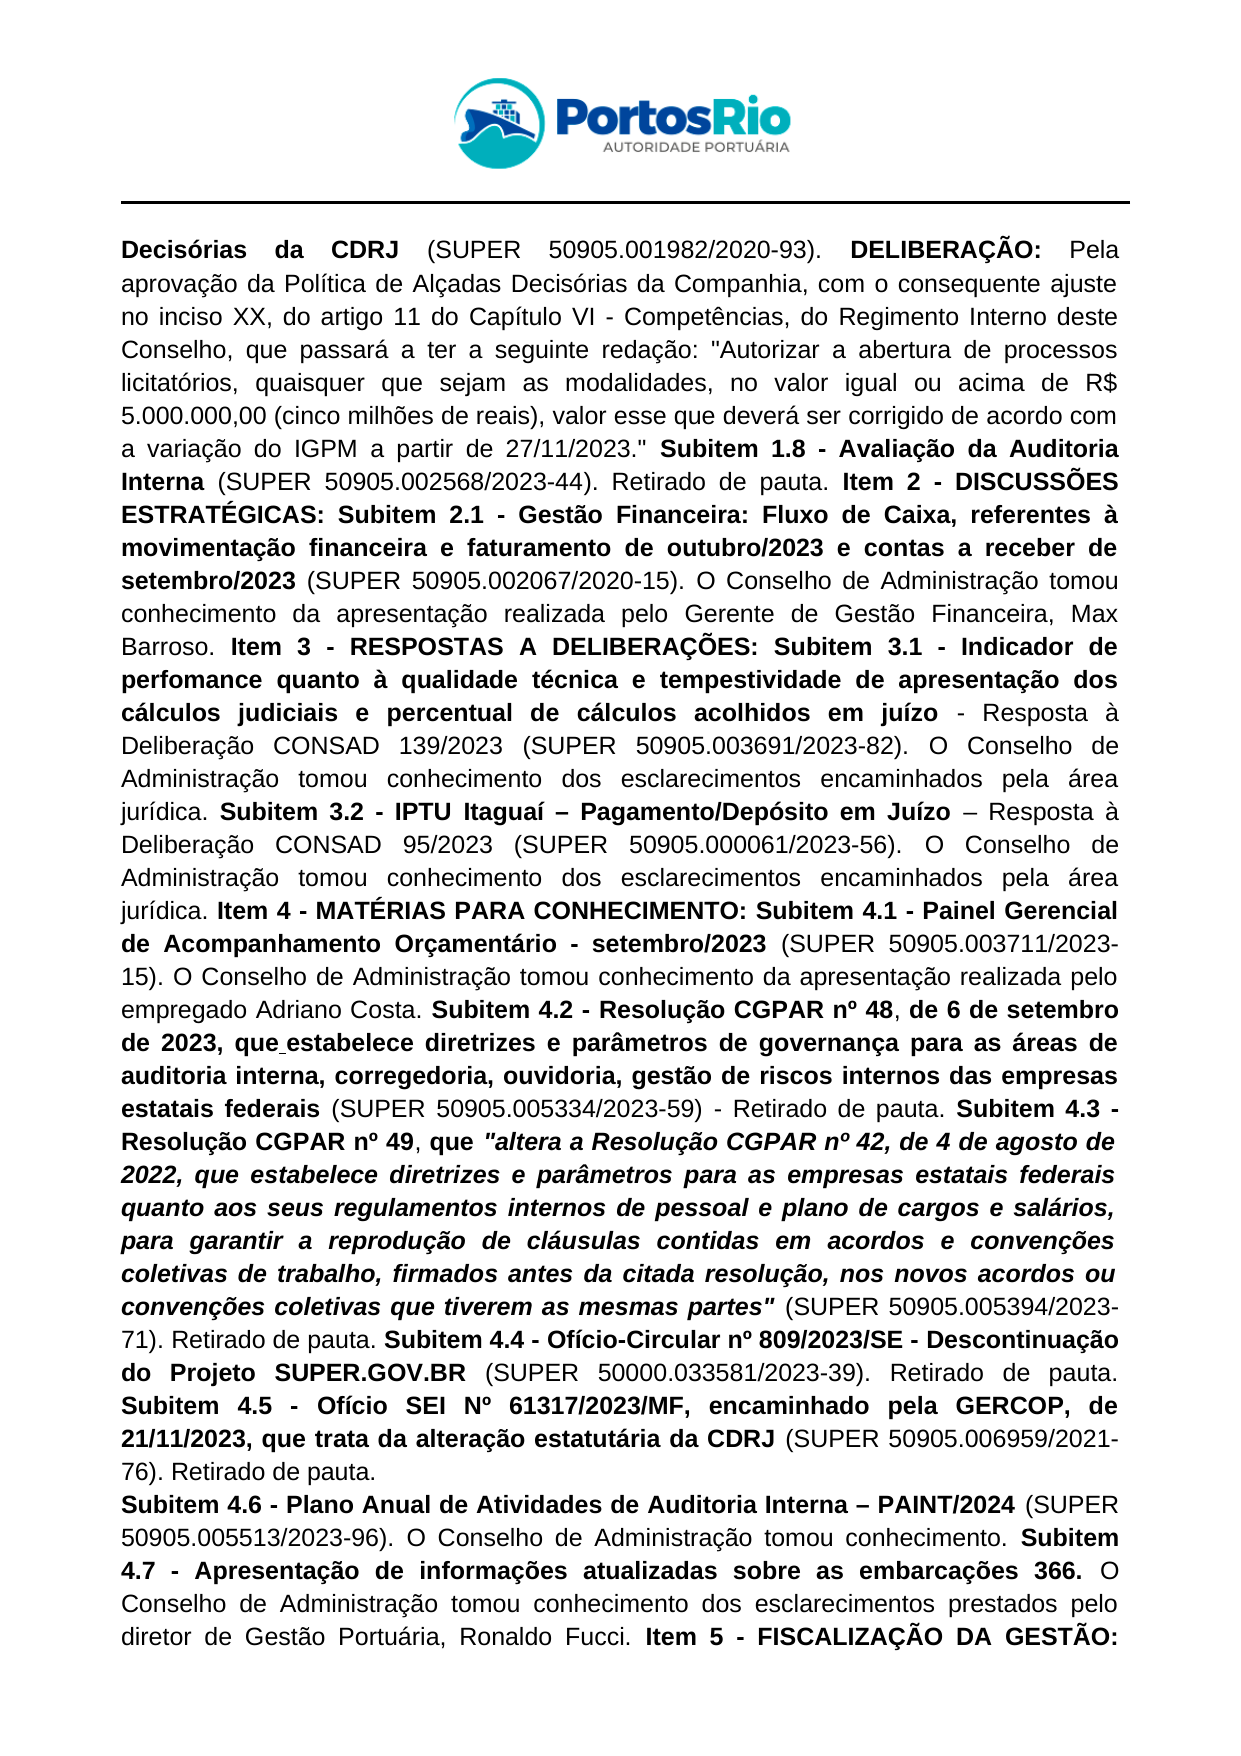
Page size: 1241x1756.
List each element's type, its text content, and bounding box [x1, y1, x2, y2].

text Decisórias da CDRJ (SUPER 50905.001982/2020-93). DELIBERAÇÃO: Pela aprovação da Política de Alçadas Decisórias da Companhia, com o consequente ajuste no inciso XX, do artigo 11 do Capítulo VI - Competências, do Regimento Interno deste Conselho, que passará a ter a seguinte redação: "Autorizar a abertura de processos licitatórios, quaisquer que sejam as modalidades, no valor igual ou acima de R$ 5.000.000,00 (cinco milhões de reais), valor esse que deverá ser corrigido de acordo com a variação do IGPM a partir de 27/11/2023." Subitem 1.8 - Avaliação da Auditoria Interna (SUPER 50905.002568/2023-44). Retirado de pauta. Item 2 - DISCUSSÕES ESTRATÉGICAS: Subitem 2.1 - Gestão Financeira: Fluxo de Caixa, referentes à movimentação financeira e faturamento de outubro/2023 e contas a receber de setembro/2023 (SUPER 50905.002067/2020-15). O Conselho de Administração tomou conhecimento da apresentação realizada pelo Gerente de Gestão Financeira, Max Barroso. Item 3 - RESPOSTAS A DELIBERAÇÕES: Subitem 3.1 - Indicador de perfomance quanto à qualidade técnica e tempestividade de apresentação dos cálculos judiciais e percentual de cálculos acolhidos em juízo - Resposta à Deliberação CONSAD 139/2023 (SUPER 50905.003691/2023-82). O Conselho de Administração tomou conhecimento dos esclarecimentos encaminhados pela área jurídica. Subitem 3.2 - IPTU Itaguaí – Pagamento/Depósito em Juízo – Resposta à Deliberação CONSAD 95/2023 (SUPER 50905.000061/2023-56). O Conselho de Administração tomou conhecimento dos esclarecimentos encaminhados pela área jurídica. Item 4 - MATÉRIAS PARA CONHECIMENTO: Subitem 4.1 - Painel Gerencial de Acompanhamento Orçamentário - setembro/2023 (SUPER 50905.003711/2023-15). O Conselho de Administração tomou conhecimento da apresentação realizada pelo empregado Adriano Costa. Subitem 4.2 - Resolução CGPAR nº 48, de 6 de setembro de 2023, que estabelece diretrizes e parâmetros de governança para as áreas de auditoria interna, corregedoria, ouvidoria, gestão de riscos internos das empresas estatais federais (SUPER 50905.005334/2023-59) - Retirado de pauta. Subitem 4.3 - Resolução CGPAR nº 49, que "altera a Resolução CGPAR nº 42, de 4 de agosto de 2022, que estabelece diretrizes e parâmetros para as empresas estatais federais quanto aos seus regulamentos internos de pessoal e plano de cargos e salários, para garantir a reprodução de cláusulas contidas em acordos e convenções coletivas de trabalho, firmados antes da citada resolução, nos novos acordos ou convenções coletivas que tiverem as mesmas partes" (SUPER 50905.005394/2023-71). Retirado de pauta. Subitem 4.4 - Ofício-Circular nº 809/2023/SE - Descontinuação do Projeto SUPER.GOV.BR (SUPER 50000.033581/2023-39). Retirado de pauta. Subitem 4.5 - Ofício SEI Nº 61317/2023/MF, encaminhado pela GERCOP, de 21/11/2023, que trata da alteração estatutária da CDRJ (SUPER 50905.006959/2021-76). Retirado de pauta. [121, 236, 1119, 1486]
text Subitem 4.6 - Plano Anual de Atividades de Auditoria Interna – PAINT/2024 (SUPER 50905.005513/2023-96). O Conselho de Administração tomou conhecimento. Subitem 4.7 - Apresentação de informações atualizadas sobre as embarcações 366. O Conselho de Administração tomou conhecimento dos esclarecimentos prestados pelo diretor de Gestão Portuária, Ronaldo Fucci. Item 5 - FISCALIZAÇÃO DA GESTÃO: [121, 1490, 1119, 1651]
